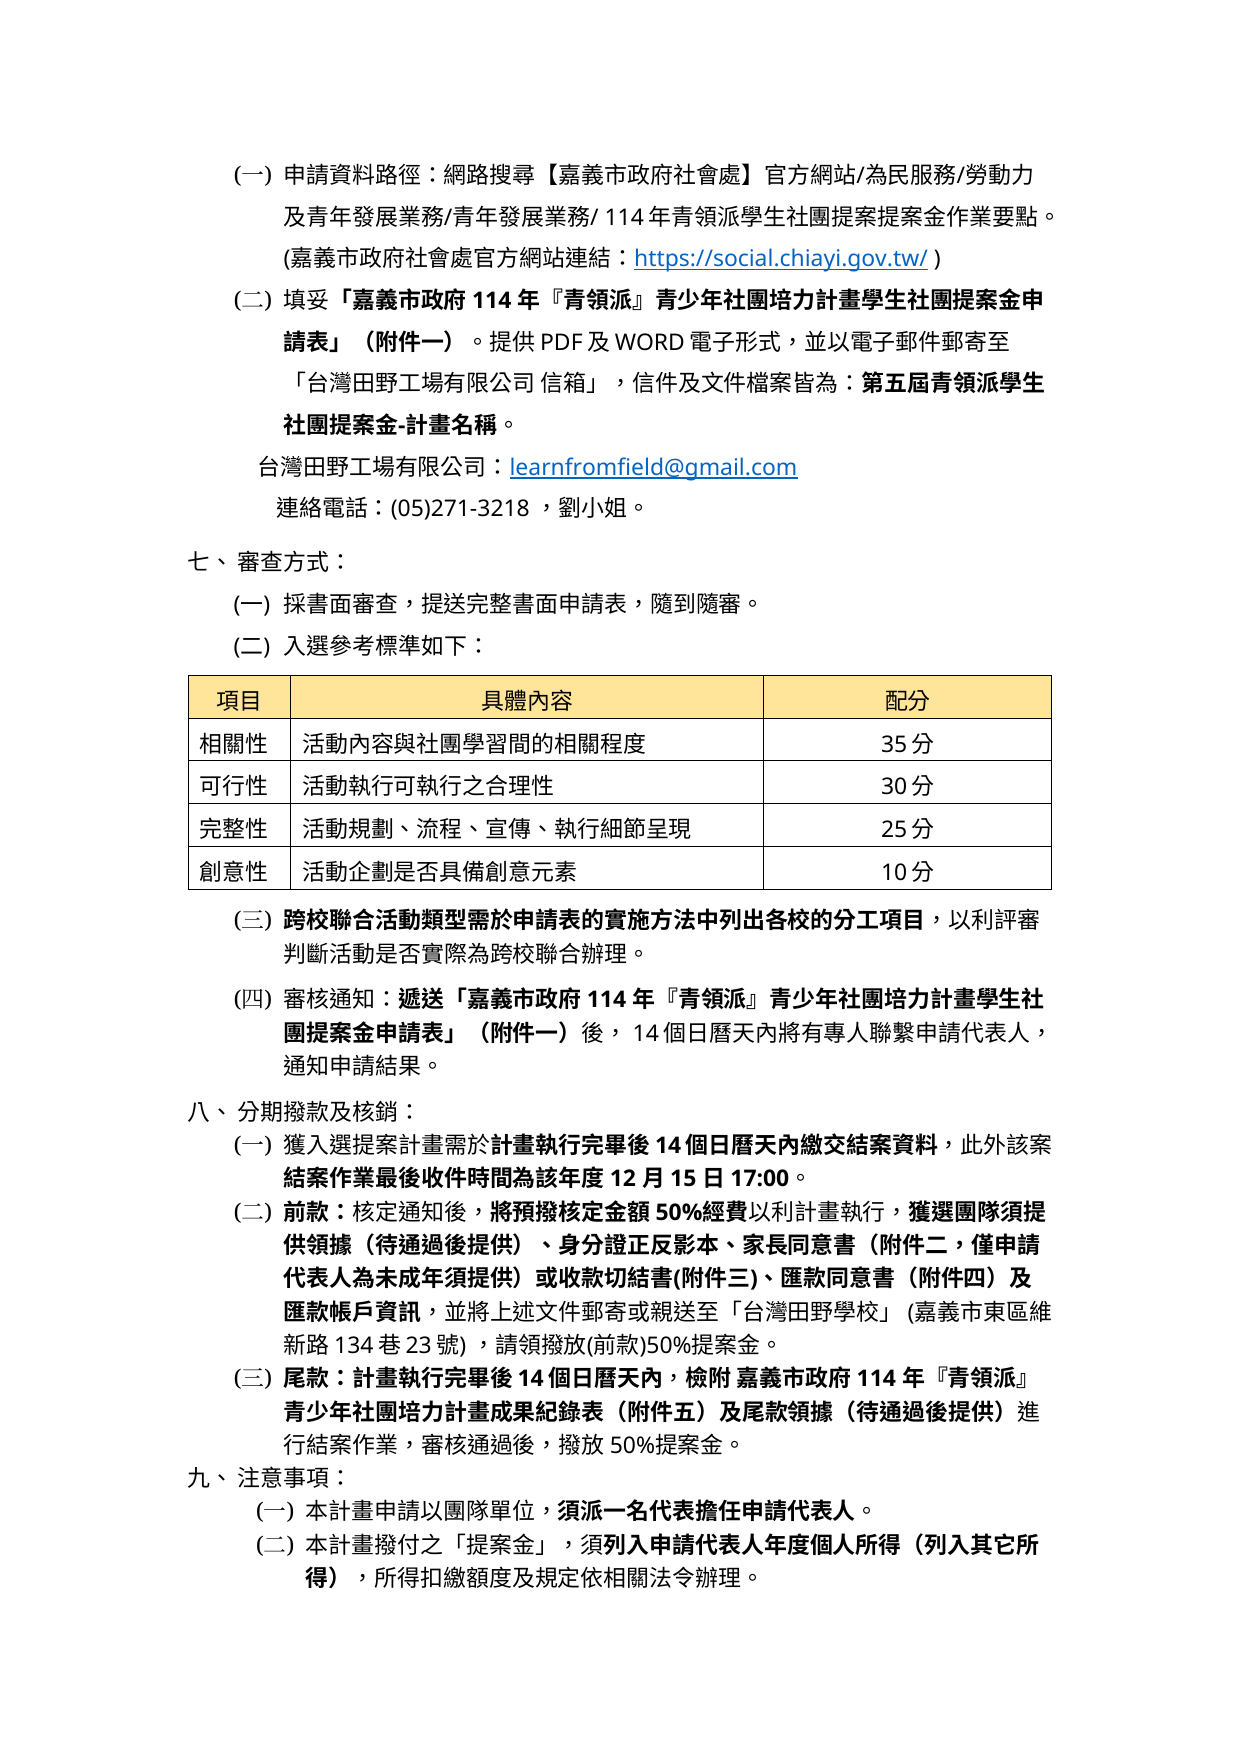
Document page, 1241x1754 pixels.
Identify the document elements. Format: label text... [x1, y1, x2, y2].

list 前款：核定通知後，將預撥核定金額 50%經費以利計畫執行，獲選團隊須提供領據（待通過後提供）、身分證正反影本、家長同意書（附件二，僅申請代表人為未成年須提供）或收款切結書(附件三)、匯款同意書（附件四）及匯款帳戶資訊，並將上述文件郵寄或親送至「台灣田野學校」 (嘉義市東區維新路134巷23號) ，請領撥放(前款)50%提案金。 [233, 1193, 1053, 1360]
list 入選參考標準如下： [233, 621, 1053, 662]
text 連絡電話：(05)271-3218 ，劉小姐。 [276, 483, 1053, 525]
list 注意事項： [187, 1460, 1053, 1493]
table_cell 完整性 [189, 804, 290, 846]
table_cell 35分 [764, 719, 1051, 760]
list 審核通知：遞送「嘉義市政府 114 年『青領派』青少年社團培力計畫學生社團提案金申請表」（附件一）後， 14個日曆天內將有專人聯繫申請代表人，通知申請結果。 [233, 981, 1053, 1081]
table_header 項目 [189, 676, 290, 718]
table_cell 活動執行可執行之合理性 [291, 761, 763, 803]
table_cell 可行性 [189, 761, 290, 803]
table_header 配分 [764, 676, 1051, 718]
list 填妥「嘉義市政府 114 年『青領派』青少年社團培力計畫學生社團提案金申請表」（附件一）。提供PDF及WORD電子形式，並以電子郵件郵寄至「台灣田野工場有限公司 信箱」，信件及文件檔案皆為：第五屆青領派學生社團提案金-計畫名稱。 [233, 275, 1053, 442]
table_cell 相關性 [189, 719, 290, 760]
list 跨校聯合活動類型需於申請表的實施方法中列出各校的分工項目，以利評審判斷活動是否實際為跨校聯合辦理。 [233, 902, 1053, 969]
list 本計畫申請以團隊單位，須派一名代表擔任申請代表人。 [256, 1493, 1053, 1526]
list 獲入選提案計畫需於計畫執行完畢後14個日曆天內繳交結案資料，此外該案結案作業最後收件時間為該年度 12 月 15 日 17:00。 [233, 1127, 1053, 1193]
table_cell 30分 [764, 761, 1051, 803]
list 尾款：計畫執行完畢後14個日曆天內，檢附 嘉義市政府 114 年『青領派』青少年社團培力計畫成果紀錄表（附件五）及尾款領據（待通過後提供）進行結案作業，審核通過後，撥放 50%提案金。 [233, 1360, 1053, 1460]
table_cell 25分 [764, 804, 1051, 846]
list 分期撥款及核銷： [187, 1093, 1053, 1127]
table_cell 活動企劃是否具備創意元素 [291, 847, 763, 888]
list 申請資料路徑：網路搜尋【嘉義市政府社會處】官方網站/為民服務/勞動力及青年發展業務/青年發展業務/ 114年青領派學生社團提案提案金作業要點。(嘉義市政府社會處官方網站連結：https://social.chiayi.gov.tw/ ) [233, 150, 1053, 275]
text 台灣田野工場有限公司：learnfromfield@gmail.com [233, 442, 1053, 483]
list 審查方式： [187, 537, 1053, 579]
table_cell 10分 [764, 847, 1051, 888]
table_cell 活動規劃、流程、宣傳、執行細節呈現 [291, 804, 763, 846]
list 採書面審查，提送完整書面申請表，隨到隨審。 [233, 579, 1053, 621]
table_cell 創意性 [189, 847, 290, 888]
table_cell 活動內容與社團學習間的相關程度 [291, 719, 763, 760]
list 本計畫撥付之「提案金」，須列入申請代表人年度個人所得（列入其它所得），所得扣繳額度及規定依相關法令辦理。 [256, 1526, 1053, 1593]
table_header 具體內容 [291, 676, 763, 718]
